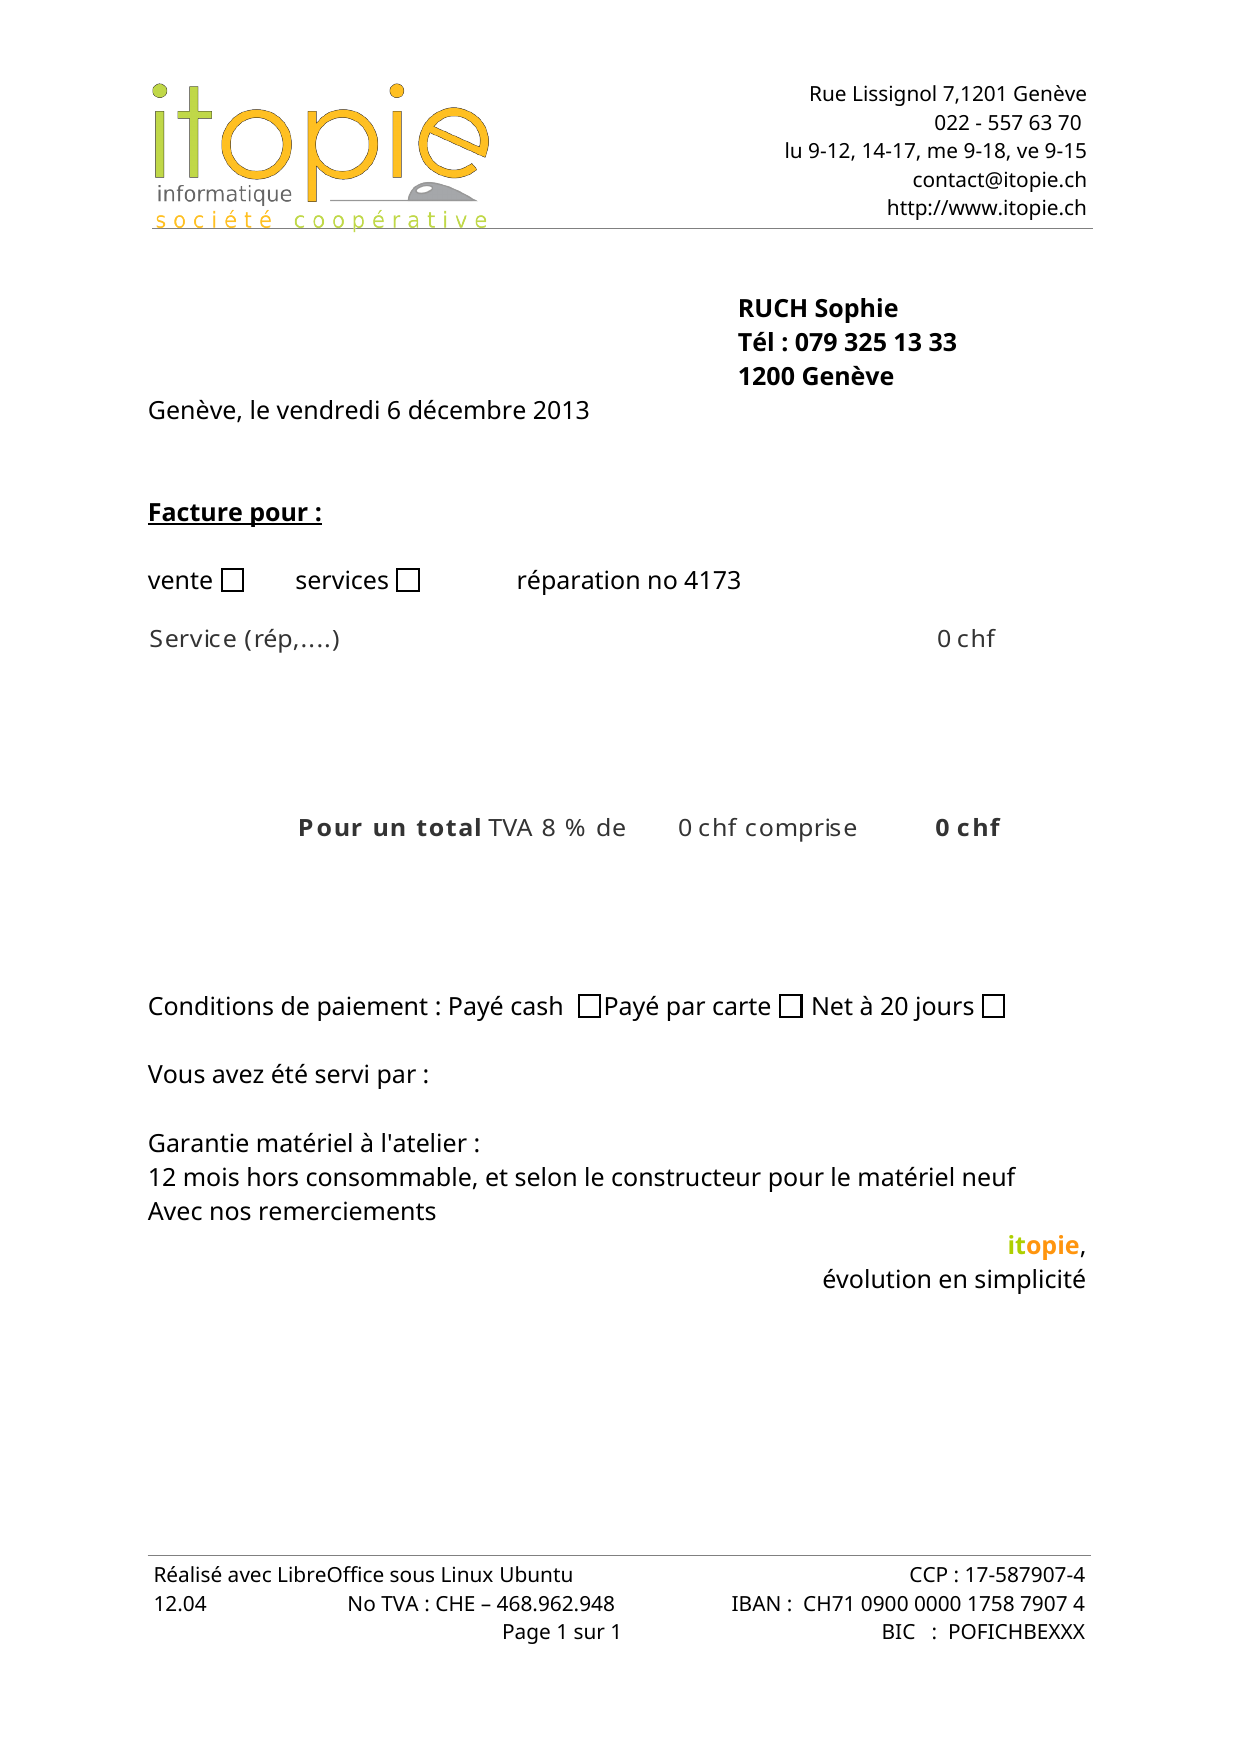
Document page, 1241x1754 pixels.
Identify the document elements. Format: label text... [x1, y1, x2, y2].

text 12 mois hors consommable, et selon le constructeur pour le matériel neuf [148, 1159, 1093, 1193]
text évolution en simplicité [148, 1262, 1093, 1296]
text Tél : 079 325 13 33 [148, 324, 1093, 358]
text RUCH Sophie [148, 290, 1093, 324]
text Garantie matériel à l'atelier : [148, 1125, 1093, 1159]
text itopie, [148, 1227, 1093, 1262]
text Genève, le vendredi 6 décembre 2013 [148, 392, 1093, 427]
text Facture pour : [148, 495, 1093, 529]
text vente services réparation no 4173 [148, 563, 1093, 597]
text Avec nos remerciements [148, 1193, 1093, 1227]
text Vous avez été servi par : [148, 1057, 1093, 1091]
text Conditions de paiement : Payé cash Payé par carte Net à 20 jours [148, 989, 1093, 1023]
picture [138, 72, 500, 244]
text 1200 Genève [148, 358, 1093, 392]
